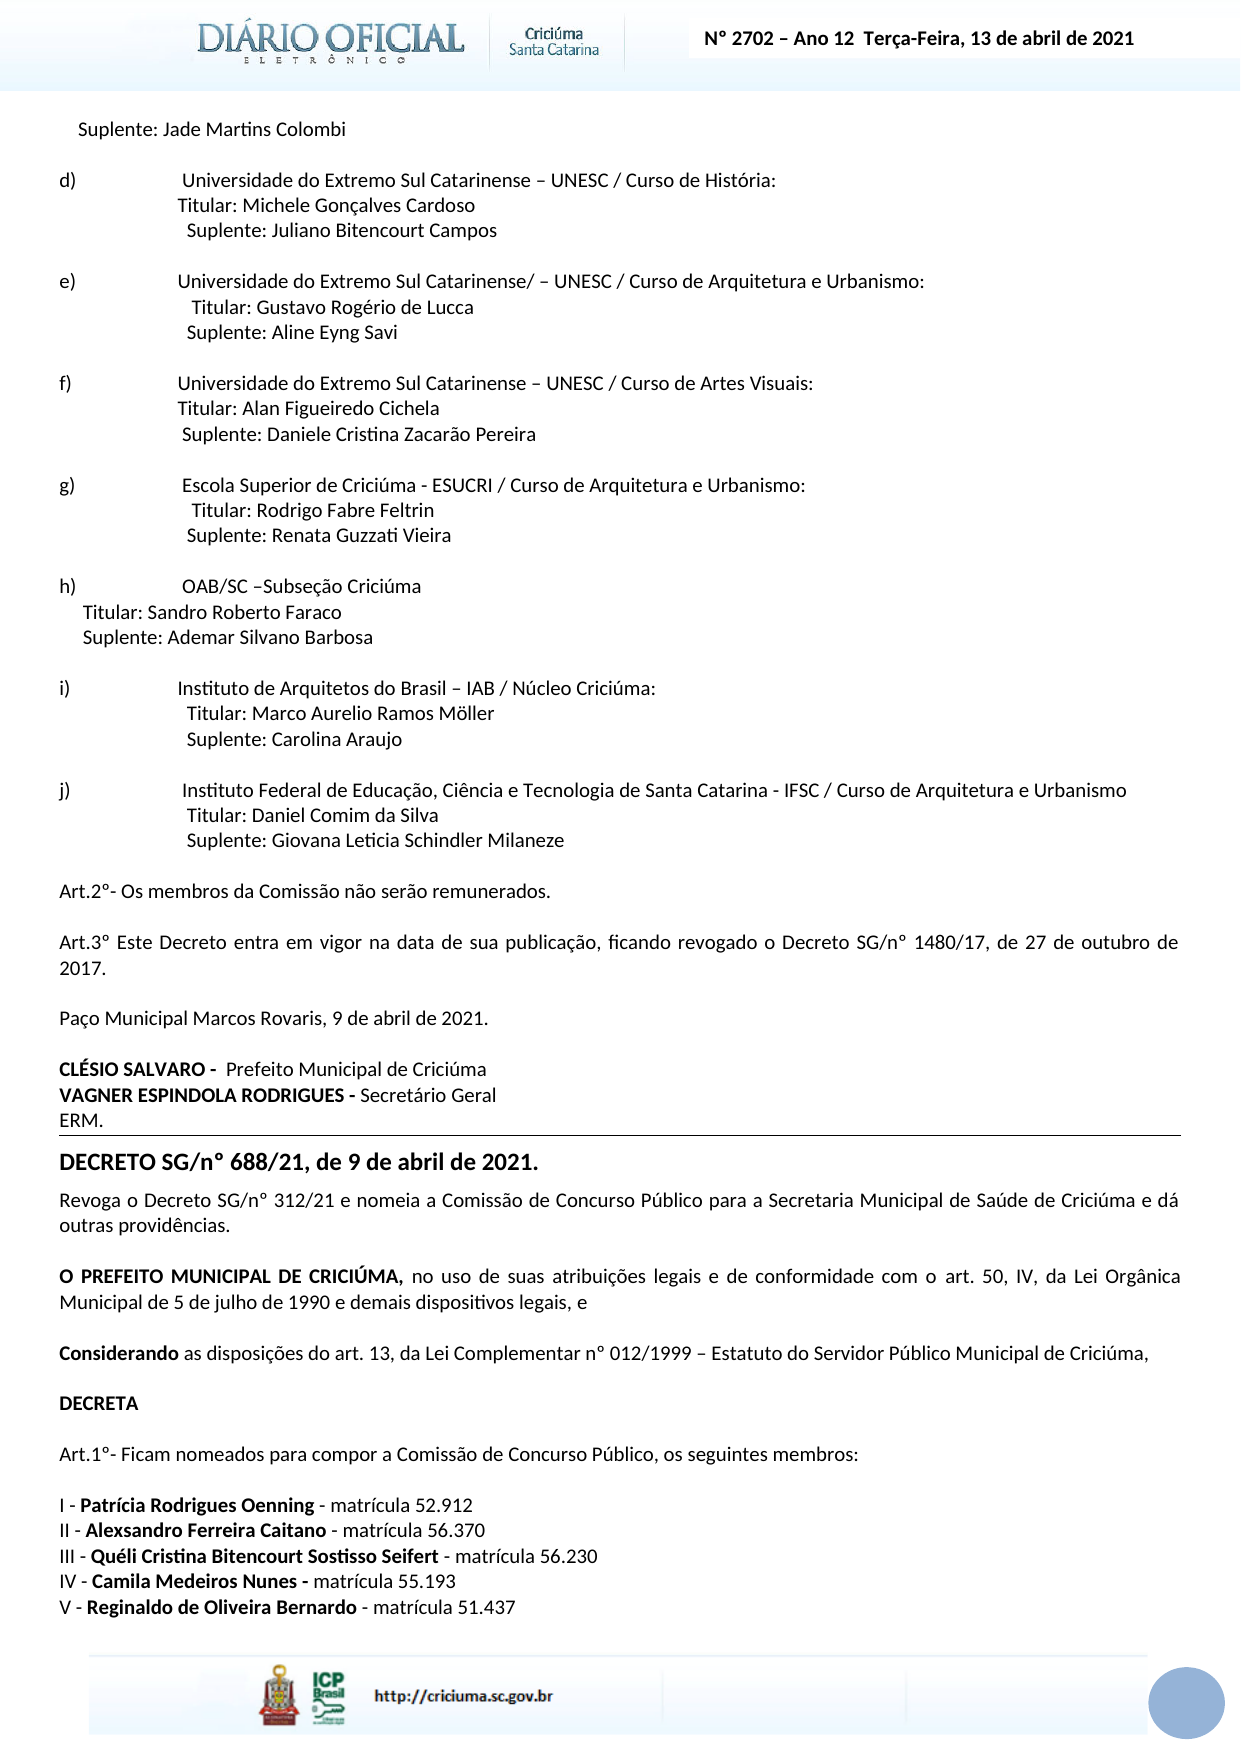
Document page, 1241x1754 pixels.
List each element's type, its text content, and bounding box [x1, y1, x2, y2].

text II - Alexsandro Ferreira Caitano - matrícula 56.370 [59, 1518, 1181, 1543]
text j) Instituto Federal de Educação, Ciência e Tecnologia de Santa Catarina - IFSC / Curso de Arquitetura e Urbanismo [59, 777, 1181, 802]
text Suplente: Jade Martins Colombi [59, 116, 1181, 141]
text Art.3º Este Decreto entra em vigor na data de sua publicação, ficando revogado o Decreto SG/nº 1480/17, de 27 de outubro de 2017. [59, 929, 1181, 980]
text Suplente: Juliano Bitencourt Campos [59, 218, 1181, 243]
text DECRETA [59, 1391, 1181, 1416]
text Art.1º- Ficam nomeados para compor a Comissão de Concurso Público, os seguintes membros: [59, 1441, 1181, 1467]
text h) OAB/SC –Subseção Criciúma [59, 573, 1181, 599]
text e) Universidade do Extremo Sul Catarinense/ – UNESC / Curso de Arquitetura e Urbanismo: [59, 268, 1181, 294]
text Suplente: Carolina Araujo [59, 726, 1181, 751]
text Suplente: Renata Guzzati Vieira [59, 523, 1181, 548]
text Revoga o Decreto SG/nº 312/21 e nomeia a Comissão de Concurso Público para a Secretaria Municipal de Saúde de Criciúma e dá outras providências. [59, 1187, 1181, 1238]
text i) Instituto de Arquitetos do Brasil – IAB / Núcleo Criciúma: [59, 675, 1181, 701]
text I - Patrícia Rodrigues Oenning - matrícula 52.912 [59, 1492, 1181, 1518]
text Titular: Daniel Comim da Silva [59, 802, 1181, 828]
text Titular: Alan Figueiredo Cichela [59, 396, 1181, 421]
text f) Universidade do Extremo Sul Catarinense – UNESC / Curso de Artes Visuais: [59, 370, 1181, 396]
text Suplente: Ademar Silvano Barbosa [59, 624, 1181, 650]
text V - Reginaldo de Oliveira Bernardo - matrícula 51.437 [59, 1594, 1181, 1619]
text Suplente: Aline Eyng Savi [59, 319, 1181, 345]
text g) Escola Superior de Criciúma - ESUCRI / Curso de Arquitetura e Urbanismo: [59, 472, 1181, 497]
text CLÉSIO SALVARO - Prefeito Municipal de Criciúma [59, 1056, 1181, 1082]
text Suplente: Giovana Leticia Schindler Milaneze [59, 828, 1181, 853]
text O PREFEITO MUNICIPAL DE CRICIÚMA, no uso de suas atribuições legais e de conformidade com o art. 50, IV, da Lei Orgânica Municipal de 5 de julho de 1990 e demais dispositivos legais, e [59, 1263, 1181, 1314]
text ERM. [59, 1107, 1181, 1135]
text Suplente: Daniele Cristina Zacarão Pereira [59, 421, 1181, 446]
text Paço Municipal Marcos Rovaris, 9 de abril de 2021. [59, 1006, 1181, 1031]
text d) Universidade do Extremo Sul Catarinense – UNESC / Curso de História: [59, 167, 1181, 192]
text Art.2º- Os membros da Comissão não serão remunerados. [59, 878, 1181, 904]
text Titular: Rodrigo Fabre Feltrin [59, 497, 1181, 523]
text Titular: Sandro Roberto Faraco [59, 599, 1181, 624]
text Titular: Gustavo Rogério de Lucca [59, 294, 1181, 319]
text DECRETO SG/nº 688/21, de 9 de abril de 2021. [59, 1146, 1181, 1177]
text IV - Camila Medeiros Nunes - matrícula 55.193 [59, 1568, 1181, 1594]
text VAGNER ESPINDOLA RODRIGUES - Secretário Geral [59, 1082, 1181, 1107]
text Titular: Michele Gonçalves Cardoso [59, 192, 1181, 218]
text Considerando as disposições do art. 13, da Lei Complementar nº 012/1999 – Estatuto do Servidor Público Municipal de Criciúma, [59, 1340, 1181, 1365]
text Titular: Marco Aurelio Ramos Möller [59, 701, 1181, 726]
text III - Quéli Cristina Bitencourt Sostisso Seifert - matrícula 56.230 [59, 1543, 1181, 1568]
